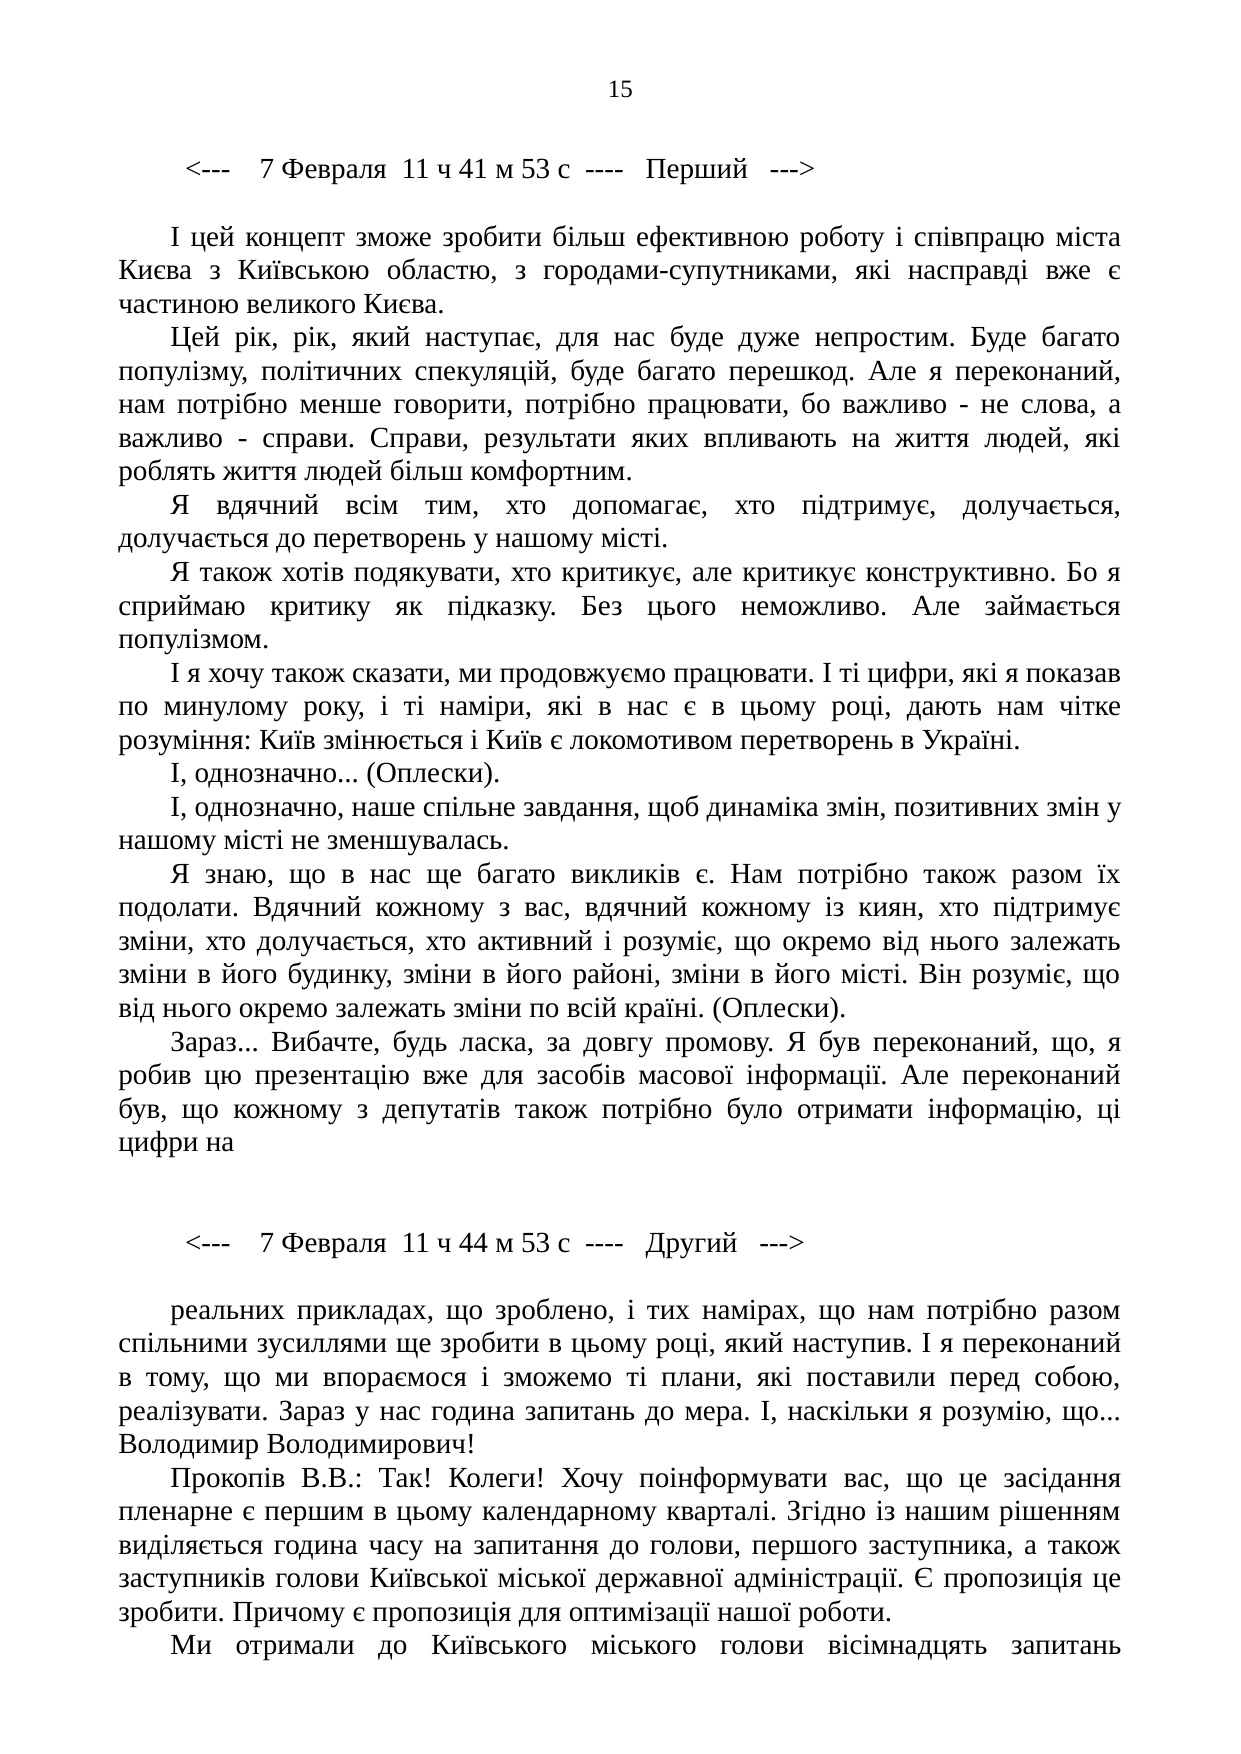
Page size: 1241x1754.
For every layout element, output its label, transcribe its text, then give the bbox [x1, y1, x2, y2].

text Я вдячний всім тим, хто допомагає, хто підтримує, долучається, долучається до перетворень у нашому місті. [118, 487, 1122, 554]
text І, однозначно... (Оплески). [118, 755, 1122, 789]
text Прокопів В.В.: Так! Колеги! Хочу поінформувати вас, що це засідання пленарне є першим в цьому календарному кварталі. Згідно із нашим рішенням виділяється година часу на запитання до голови, першого заступника, а також заступників голови Київської міської державної адміністрації. Є пропозиція це зробити. Причому є пропозиція для оптимізації нашої роботи. [118, 1460, 1122, 1627]
text Зараз... Вибачте, будь ласка, за довгу промову. Я був переконаний, що, я робив цю презентацію вже для засобів масової інформації. Але переконаний був, що кожному з депутатів також потрібно було отримати інформацію, ці цифри на [118, 1024, 1122, 1158]
text <--- 7 Февраля 11 ч 44 м 53 с ---- Другий ---> [118, 1225, 1122, 1258]
text Ми отримали до Київського міського голови вісімнадцять запитань [118, 1627, 1122, 1661]
text І цей концепт зможе зробити більш ефективною роботу і співпрацю міста Києва з Київською областю, з городами-супутниками, які насправді вже є частиною великого Києва. [118, 219, 1122, 319]
text Цей рік, рік, який наступає, для нас буде дуже непростим. Буде багато популізму, політичних спекуляцій, буде багато перешкод. Але я переконаний, нам потрібно менше говорити, потрібно працювати, бо важливо - не слова, а важливо - справи. Справи, результати яких впливають на життя людей, які роблять життя людей більш комфортним. [118, 319, 1122, 487]
text Я знаю, що в нас ще багато викликів є. Нам потрібно також разом їх подолати. Вдячний кожному з вас, вдячний кожному із киян, хто підтримує зміни, хто долучається, хто активний і розуміє, що окремо від нього залежать зміни в його будинку, зміни в його районі, зміни в його місті. Він розуміє, що від нього окремо залежать зміни по всій країні. (Оплески). [118, 856, 1122, 1024]
text І я хочу також сказати, ми продовжуємо працювати. І ті цифри, які я показав по минулому року, і ті наміри, які в нас є в цьому році, дають нам чітке розуміння: Київ змінюється і Київ є локомотивом перетворень в Україні. [118, 655, 1122, 755]
text Я також хотів подякувати, хто критикує, але критикує конструктивно. Бо я сприймаю критику як підказку. Без цього неможливо. Але займається популізмом. [118, 554, 1122, 655]
text реальних прикладах, що зроблено, і тих намірах, що нам потрібно разом спільними зусиллями ще зробити в цьому році, який наступив. І я переконаний в тому, що ми впораємося і зможемо ті плани, які поставили перед собою, реалізувати. Зараз у нас година запитань до мера. І, наскільки я розумію, що... Володимир Володимирович! [118, 1292, 1122, 1460]
text <--- 7 Февраля 11 ч 41 м 53 с ---- Перший ---> [118, 152, 1122, 185]
text І, однозначно, наше спільне завдання, щоб динаміка змін, позитивних змін у нашому місті не зменшувалась. [118, 789, 1122, 856]
